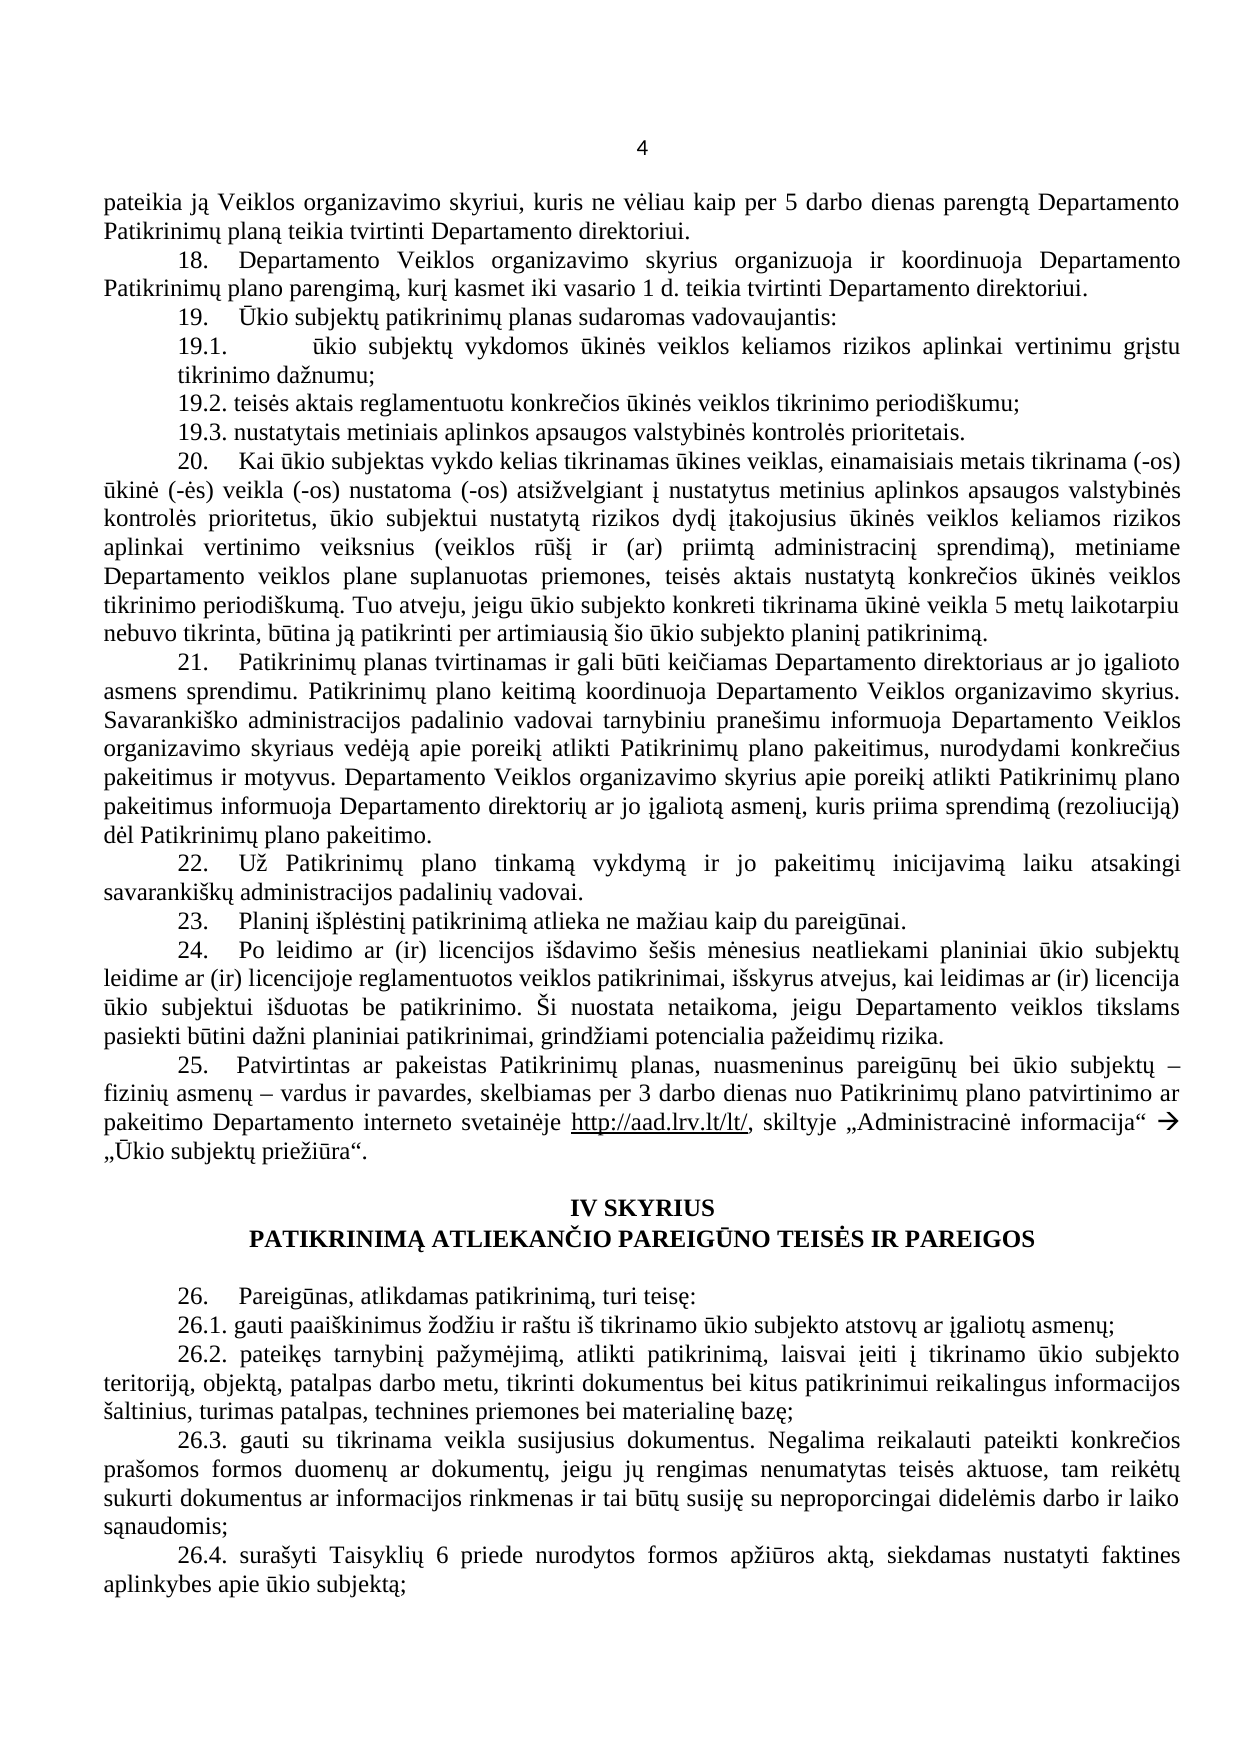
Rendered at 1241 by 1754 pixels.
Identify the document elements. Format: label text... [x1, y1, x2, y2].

text 19. Ūkio subjektų patikrinimų planas sudaromas vadovaujantis: [103, 302, 1181, 331]
text 23. Planinį išplėstinį patikrinimą atlieka ne mažiau kaip du pareigūnai. [103, 906, 1181, 935]
text 19.1. ūkio subjektų vykdomos ūkinės veiklos keliamos rizikos aplinkai vertinimu grįstu tikrinimo dažnumu; [177, 331, 1181, 388]
text 19.2. teisės aktais reglamentuotu konkrečios ūkinės veiklos tikrinimo periodiškumu; [177, 388, 1181, 417]
text 24. Po leidimo ar (ir) licencijos išdavimo šešis mėnesius neatliekami planiniai ūkio subjektų leidime ar (ir) licencijoje reglamentuotos veiklos patikrinimai, išskyrus atvejus, kai leidimas ar (ir) licencija ūkio subjektui išduotas be patikrinimo. Ši nuostata netaikoma, jeigu Departamento veiklos tikslams pasiekti būtini dažni planiniai patikrinimai, grindžiami potencialia pažeidimų rizika. [103, 935, 1181, 1050]
text 25. Patvirtintas ar pakeistas Patikrinimų planas, nuasmeninus pareigūnų bei ūkio subjektų – fizinių asmenų – vardus ir pavardes, skelbiamas per 3 darbo dienas nuo Patikrinimų plano patvirtinimo ar pakeitimo Departamento interneto svetainėje http://aad.lrv.lt/lt/, skiltyje „Administracinė informacija“  „Ūkio subjektų priežiūra“. [103, 1050, 1181, 1165]
text PATIKRINIMĄ ATLIEKANČIO PAREIGŪNO TEISĖS IR PAREIGOS [103, 1224, 1181, 1253]
text 26.4. surašyti Taisyklių 6 priede nurodytos formos apžiūros aktą, siekdamas nustatyti faktines aplinkybes apie ūkio subjektą; [103, 1540, 1181, 1598]
text 26.3. gauti su tikrinama veikla susijusius dokumentus. Negalima reikalauti pateikti konkrečios prašomos formos duomenų ar dokumentų, jeigu jų rengimas nenumatytas teisės aktuose, tam reikėtų sukurti dokumentus ar informacijos rinkmenas ir tai būtų susiję su neproporcingai didelėmis darbo ir laiko sąnaudomis; [103, 1425, 1181, 1540]
text 26.2. pateikęs tarnybinį pažymėjimą, atlikti patikrinimą, laisvai įeiti į tikrinamo ūkio subjekto teritoriją, objektą, patalpas darbo metu, tikrinti dokumentus bei kitus patikrinimui reikalingus informacijos šaltinius, turimas patalpas, technines priemones bei materialinę bazę; [103, 1339, 1181, 1425]
text pateikia ją Veiklos organizavimo skyriui, kuris ne vėliau kaip per 5 darbo dienas parengtą Departamento Patikrinimų planą teikia tvirtinti Departamento direktoriui. [103, 187, 1181, 245]
text IV SKYRIUS [103, 1193, 1181, 1222]
text 26. Pareigūnas, atlikdamas patikrinimą, turi teisę: [103, 1281, 1181, 1310]
text 21. Patikrinimų planas tvirtinamas ir gali būti keičiamas Departamento direktoriaus ar jo įgalioto asmens sprendimu. Patikrinimų plano keitimą koordinuoja Departamento Veiklos organizavimo skyrius. Savarankiško administracijos padalinio vadovai tarnybiniu pranešimu informuoja Departamento Veiklos organizavimo skyriaus vedėją apie poreikį atlikti Patikrinimų plano pakeitimus, nurodydami konkrečius pakeitimus ir motyvus. Departamento Veiklos organizavimo skyrius apie poreikį atlikti Patikrinimų plano pakeitimus informuoja Departamento direktorių ar jo įgaliotą asmenį, kuris priima sprendimą (rezoliuciją) dėl Patikrinimų plano pakeitimo. [103, 647, 1181, 848]
text 20. Kai ūkio subjektas vykdo kelias tikrinamas ūkines veiklas, einamaisiais metais tikrinama (-os) ūkinė (-ės) veikla (-os) nustatoma (-os) atsižvelgiant į nustatytus metinius aplinkos apsaugos valstybinės kontrolės prioritetus, ūkio subjektui nustatytą rizikos dydį įtakojusius ūkinės veiklos keliamos rizikos aplinkai vertinimo veiksnius (veiklos rūšį ir (ar) priimtą administracinį sprendimą), metiniame Departamento veiklos plane suplanuotas priemones, teisės aktais nustatytą konkrečios ūkinės veiklos tikrinimo periodiškumą. Tuo atveju, jeigu ūkio subjekto konkreti tikrinama ūkinė veikla 5 metų laikotarpiu nebuvo tikrinta, būtina ją patikrinti per artimiausią šio ūkio subjekto planinį patikrinimą. [103, 446, 1181, 647]
text 26.1. gauti paaiškinimus žodžiu ir raštu iš tikrinamo ūkio subjekto atstovų ar įgaliotų asmenų; [103, 1310, 1181, 1339]
text 22. Už Patikrinimų plano tinkamą vykdymą ir jo pakeitimų inicijavimą laiku atsakingi savarankiškų administracijos padalinių vadovai. [103, 848, 1181, 906]
text 18. Departamento Veiklos organizavimo skyrius organizuoja ir koordinuoja Departamento Patikrinimų plano parengimą, kurį kasmet iki vasario 1 d. teikia tvirtinti Departamento direktoriui. [103, 245, 1181, 302]
text 19.3. nustatytais metiniais aplinkos apsaugos valstybinės kontrolės prioritetais. [177, 417, 1181, 446]
